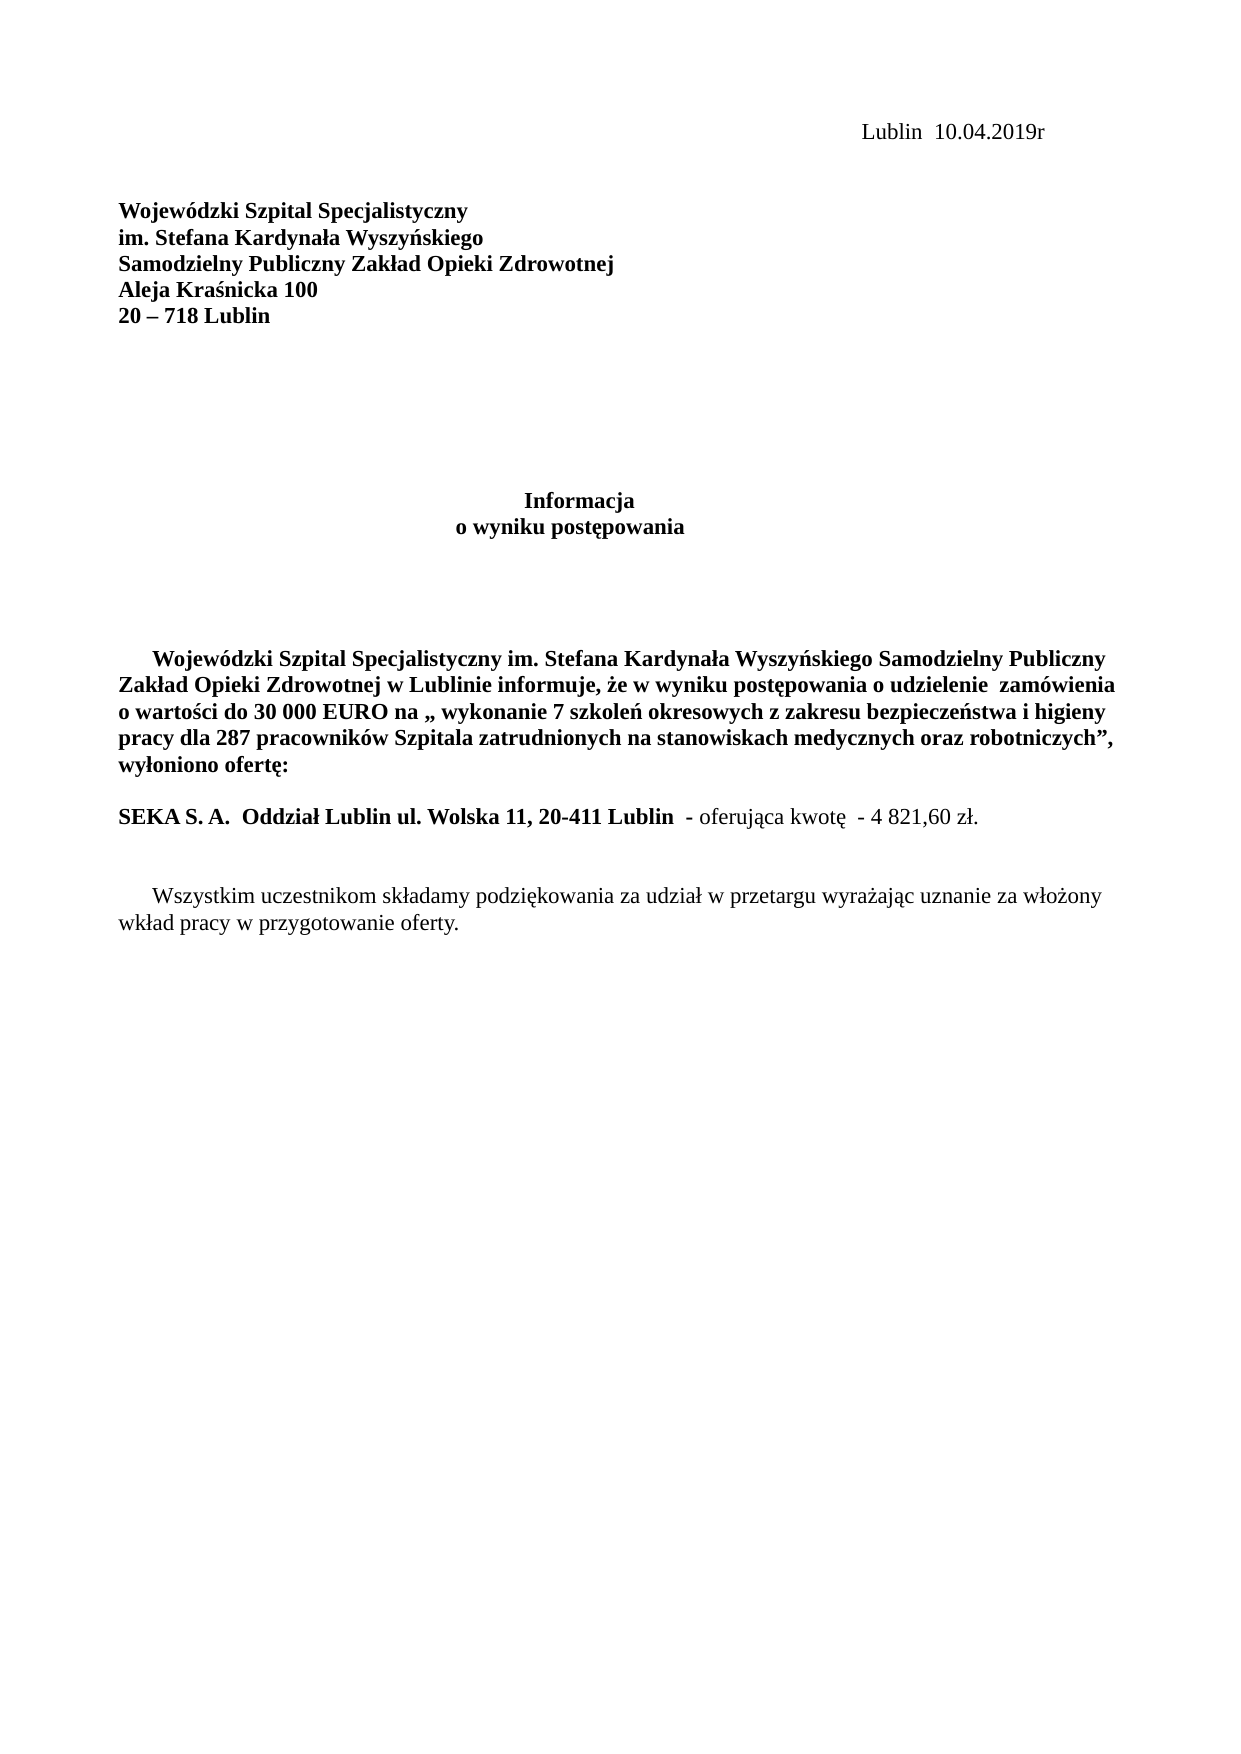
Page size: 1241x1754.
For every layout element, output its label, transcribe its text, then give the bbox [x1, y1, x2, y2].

text Aleja Kraśnicka 100 [118, 276, 1122, 303]
text SEKA S. A. Oddział Lublin ul. Wolska 11, 20-411 Lublin - oferująca kwotę - 4 821,60 zł. [118, 803, 1122, 830]
text o wyniku postępowania [118, 513, 1122, 540]
text Wojewódzki Szpital Specjalistyczny im. Stefana Kardynała Wyszyńskiego Samodzielny Publiczny Zakład Opieki Zdrowotnej w Lublinie informuje, że w wyniku postępowania o udzielenie zamówienia o wartości do 30 000 EURO na „ wykonanie 7 szkoleń okresowych z zakresu bezpieczeństwa i higieny pracy dla 287 pracowników Szpitala zatrudnionych na stanowiskach medycznych oraz robotniczych”, wyłoniono ofertę: [118, 645, 1122, 777]
text Wszystkim uczestnikom składamy podziękowania za udział w przetargu wyrażając uznanie za włożony wkład pracy w przygotowanie oferty. [118, 882, 1122, 935]
text Informacja [118, 487, 1122, 513]
text im. Stefana Kardynała Wyszyńskiego [118, 223, 1122, 250]
text Wojewódzki Szpital Specjalistyczny [118, 197, 1122, 223]
text Samodzielny Publiczny Zakład Opieki Zdrowotnej [118, 250, 1122, 276]
text Lublin 10.04.2019r [118, 118, 1122, 144]
text 20 – 718 Lublin [118, 303, 1122, 329]
